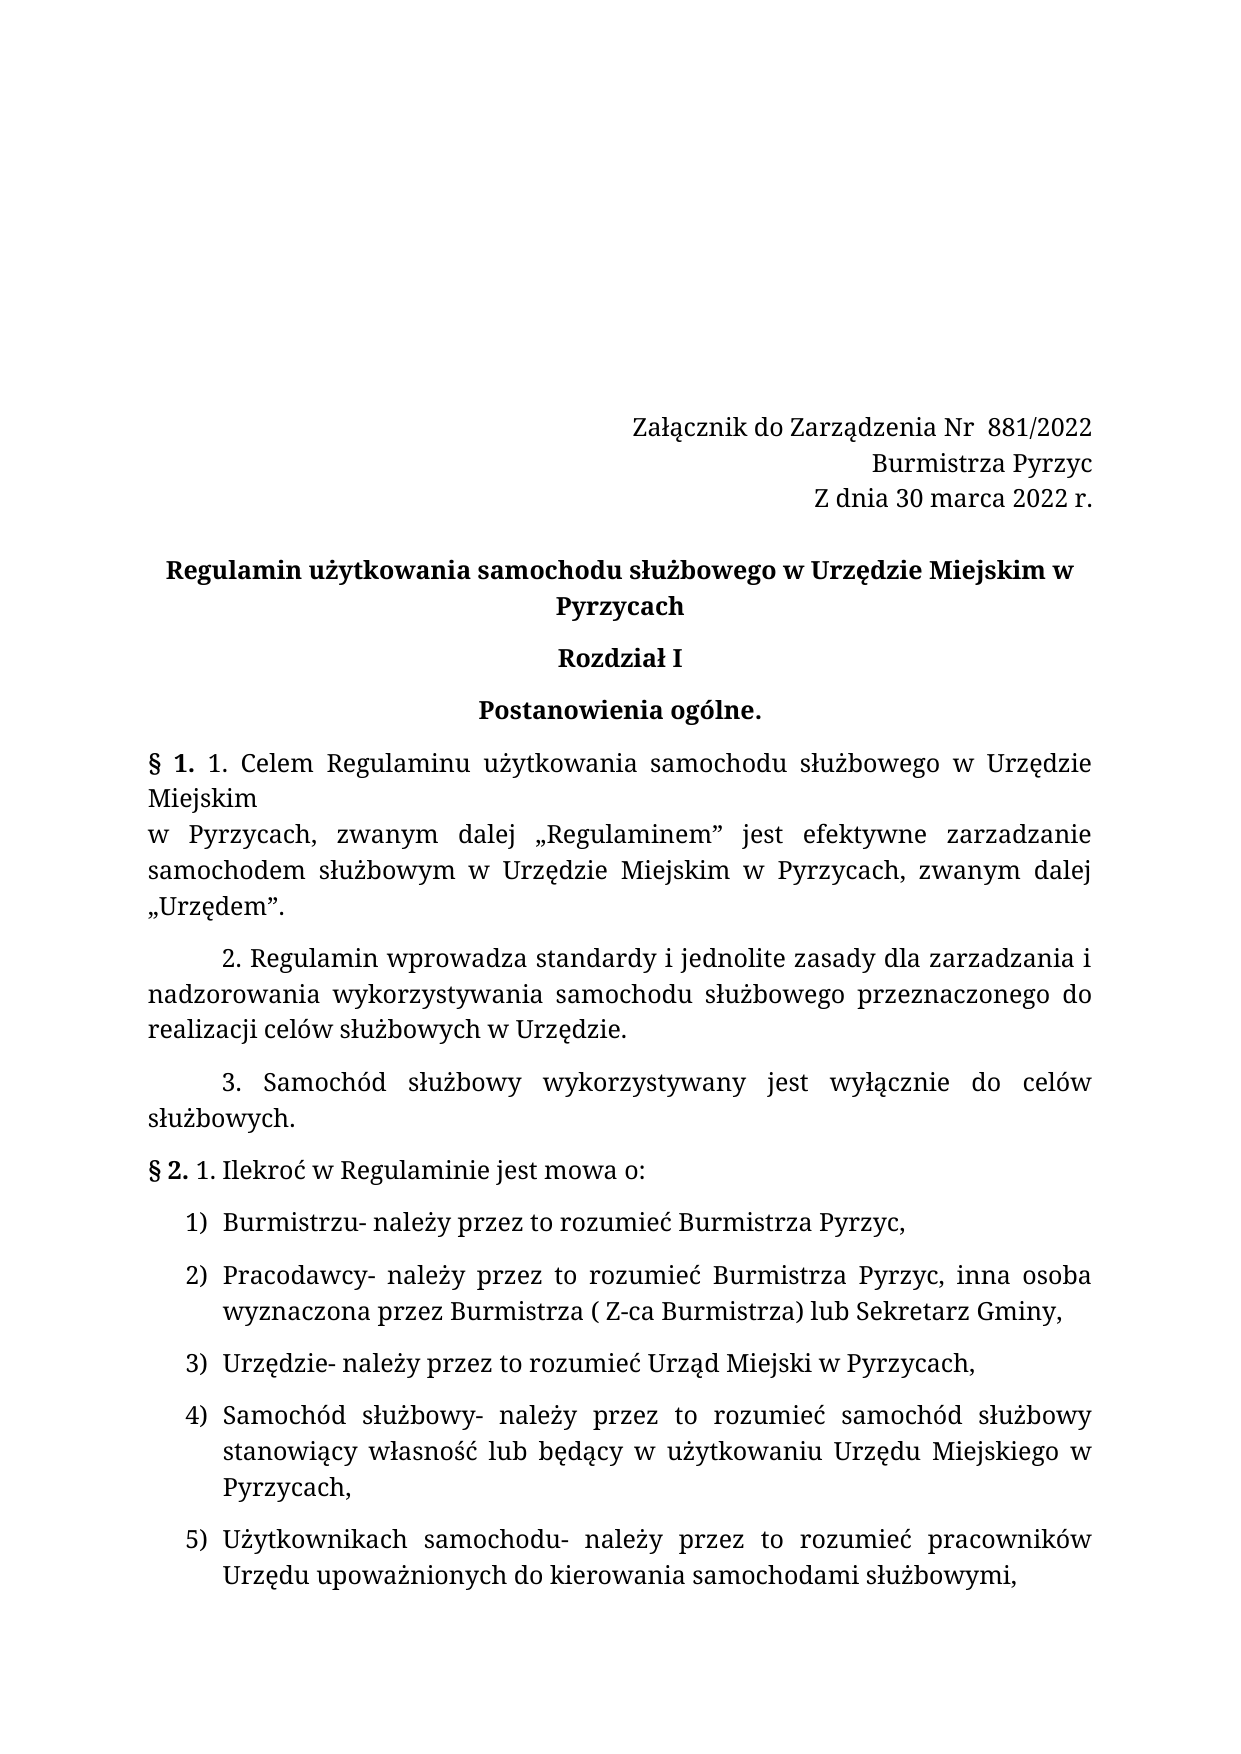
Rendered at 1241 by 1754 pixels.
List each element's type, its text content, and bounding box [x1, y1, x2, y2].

text Postanowienia ogólne. [148, 693, 1093, 727]
text Regulamin użytkowania samochodu służbowego w Urzędzie Miejskim w Pyrzycach [148, 552, 1093, 622]
text Burmistrza Pyrzyc [148, 445, 1093, 479]
text Załącznik do Zarządzenia Nr 881/2022 [148, 409, 1093, 444]
text Rozdział I [148, 641, 1093, 675]
list Samochód służbowy- należy przez to rozumieć samochód służbowy stanowiący własność lub będący w użytkowaniu Urzędu Miejskiego w Pyrzycach, [185, 1398, 1093, 1503]
list Urzędzie- należy przez to rozumieć Urząd Miejski w Pyrzycach, [185, 1346, 1093, 1380]
list Pracodawcy- należy przez to rozumieć Burmistrza Pyrzyc, inna osoba wyznaczona przez Burmistrza ( Z-ca Burmistrza) lub Sekretarz Gminy, [185, 1257, 1093, 1327]
text 2. Regulamin wprowadza standardy i jednolite zasady dla zarzadzania i nadzorowania wykorzystywania samochodu służbowego przeznaczonego do realizacji celów służbowych w Urzędzie. [148, 941, 1093, 1046]
text § 2. 1. Ilekroć w Regulaminie jest mowa o: [148, 1153, 1093, 1187]
list Użytkownikach samochodu- należy przez to rozumieć pracowników Urzędu upoważnionych do kierowania samochodami służbowymi, [185, 1522, 1093, 1592]
text Z dnia 30 marca 2022 r. [148, 481, 1093, 515]
text 3. Samochód służbowy wykorzystywany jest wyłącznie do celów służbowych. [148, 1064, 1093, 1134]
text § 1. 1. Celem Regulaminu użytkowania samochodu służbowego w Urzędzie Miejskim w Pyrzycach, zwanym dalej „Regulaminem” jest efektywne zarzadzanie samochodem służbowym w Urzędzie Miejskim w Pyrzycach, zwanym dalej „Urzędem”. [148, 745, 1093, 922]
list Burmistrzu- należy przez to rozumieć Burmistrza Pyrzyc, [185, 1205, 1093, 1239]
